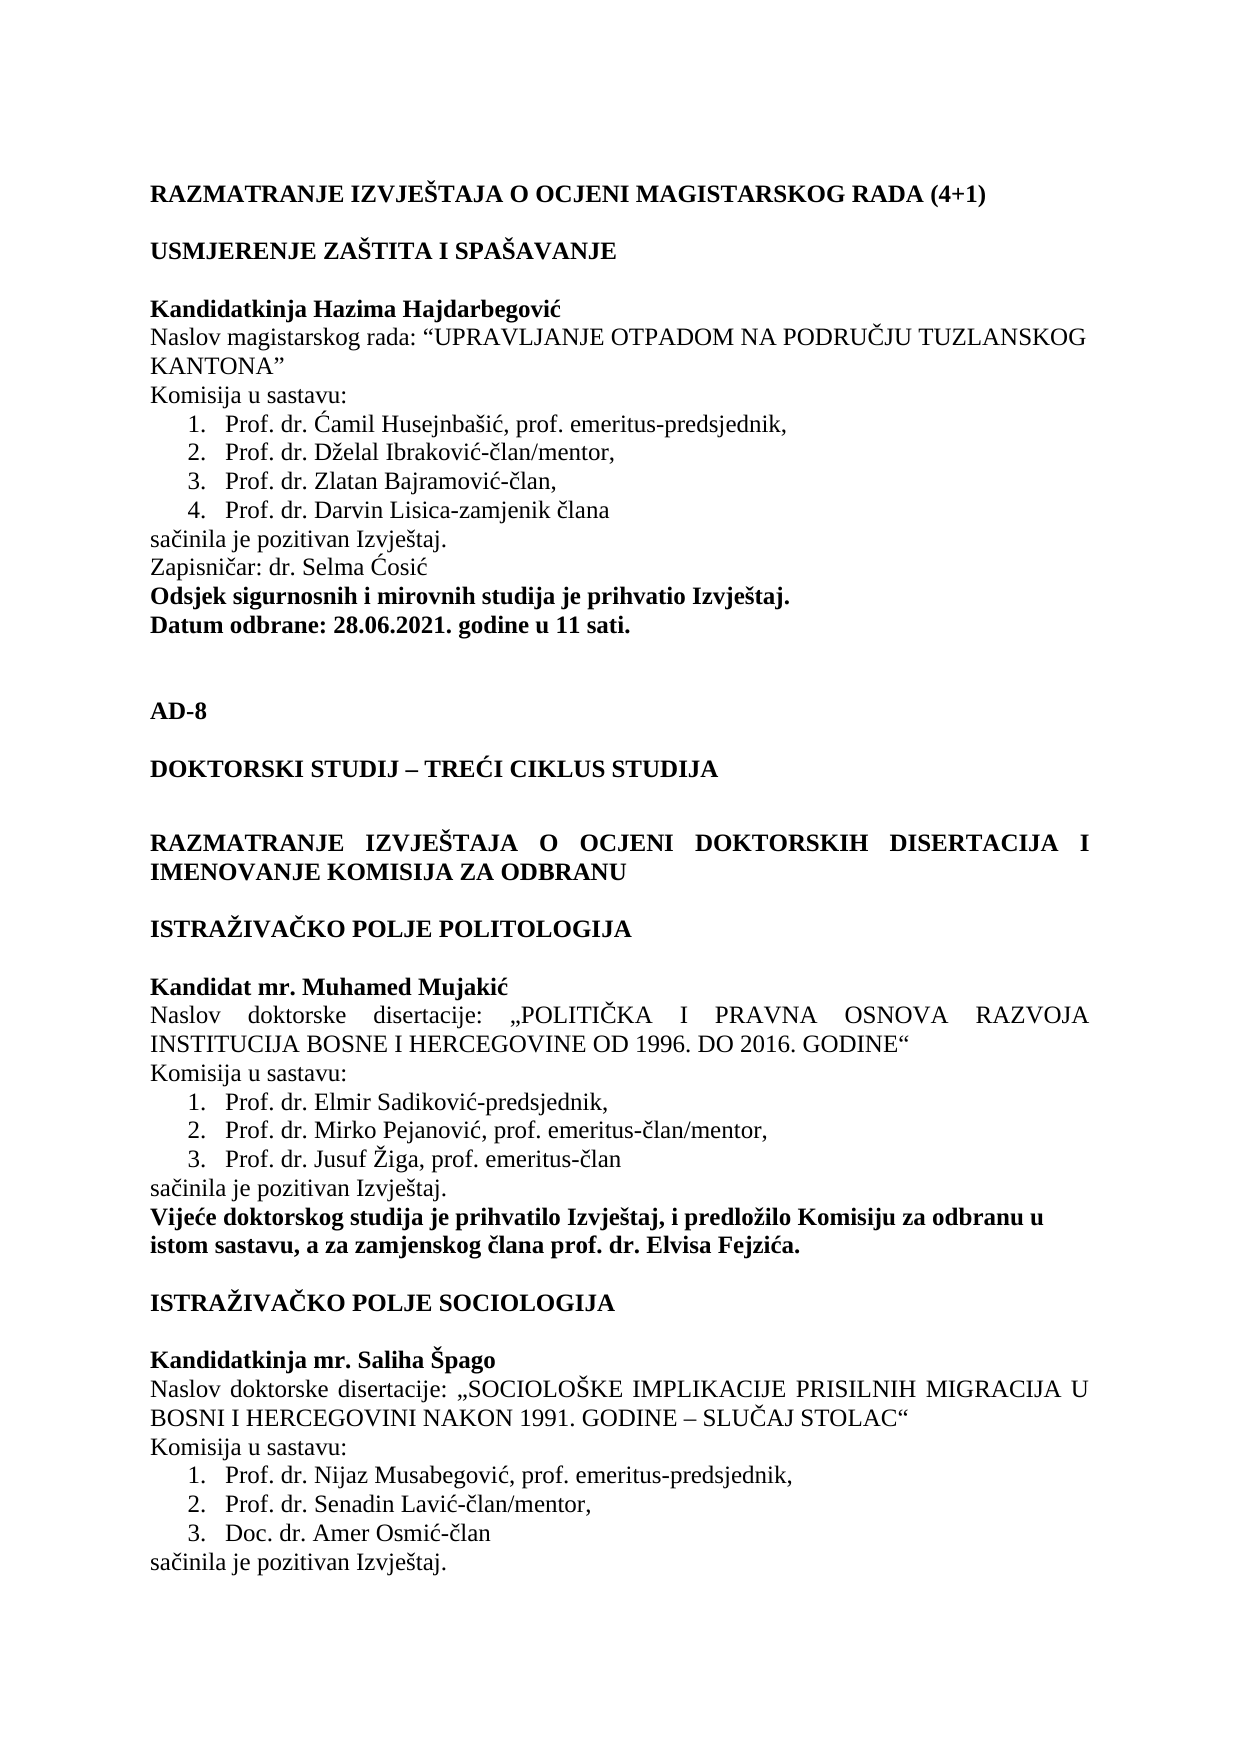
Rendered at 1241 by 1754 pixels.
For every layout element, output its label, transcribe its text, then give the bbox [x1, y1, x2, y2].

list Prof. dr. Senadin Lavić-član/mentor, [187, 1489, 1090, 1518]
list Prof. dr. Ćamil Husejnbašić, prof. emeritus-predsjednik, [187, 409, 1090, 437]
text Kandidatkinja Hazima Hajdarbegović [150, 294, 1090, 322]
text sačinila je pozitivan Izvještaj. [150, 1547, 1090, 1575]
text Vijeće doktorskog studija je prihvatilo Izvještaj, i predložilo Komisiju za odbranu u istom sastavu, a za zamjenskog člana prof. dr. Elvisa Fejzića. [150, 1202, 1090, 1259]
text Naslov magistarskog rada: “UPRAVLJANJE OTPADOM NA PODRUČJU TUZLANSKOG KANTONA” [150, 322, 1090, 380]
text Kandidatkinja mr. Saliha Špago [150, 1345, 1090, 1374]
list Prof. dr. Darvin Lisica-zamjenik člana [187, 495, 1090, 524]
text Odsjek sigurnosnih i mirovnih studija je prihvatio Izvještaj. [150, 581, 1090, 610]
text Komisija u sastavu: [150, 1058, 1090, 1087]
text ISTRAŽIVAČKO POLJE POLITOLOGIJA [150, 914, 1090, 943]
text Datum odbrane: 28.06.2021. godine u 11 sati. [150, 610, 1090, 639]
text Naslov doktorske disertacije: „SOCIOLOŠKE IMPLIKACIJE PRISILNIH MIGRACIJA U BOSNI I HERCEGOVINI NAKON 1991. GODINE – SLUČAJ STOLAC“ [150, 1374, 1090, 1432]
text USMJERENJE ZAŠTITA I SPAŠAVANJE [150, 236, 1090, 265]
list Doc. dr. Amer Osmić-član [187, 1518, 1090, 1547]
list Prof. dr. Jusuf Žiga, prof. emeritus-član [187, 1144, 1090, 1173]
text Komisija u sastavu: [150, 380, 1090, 409]
text DOKTORSKI STUDIJ – TREĆI CIKLUS STUDIJA [150, 754, 1090, 782]
text Komisija u sastavu: [150, 1432, 1090, 1460]
list Prof. dr. Dželal Ibraković-član/mentor, [187, 437, 1090, 466]
list Prof. dr. Mirko Pejanović, prof. emeritus-član/mentor, [187, 1115, 1090, 1144]
text Zapisničar: dr. Selma Ćosić [150, 552, 1090, 581]
list Prof. dr. Zlatan Bajramović-član, [187, 466, 1090, 495]
text RAZMATRANJE IZVJEŠTAJA O OCJENI DOKTORSKIH DISERTACIJA I IMENOVANJE KOMISIJA ZA ODBRANU [150, 828, 1090, 885]
list Prof. dr. Elmir Sadiković-predsjednik, [187, 1087, 1090, 1115]
text Naslov doktorske disertacije: „POLITIČKA I PRAVNA OSNOVA RAZVOJA INSTITUCIJA BOSNE I HERCEGOVINE OD 1996. DO 2016. GODINE“ [150, 1000, 1090, 1058]
text ISTRAŽIVAČKO POLJE SOCIOLOGIJA [150, 1288, 1090, 1317]
text sačinila je pozitivan Izvještaj. [150, 524, 1090, 552]
text RAZMATRANJE IZVJEŠTAJA O OCJENI MAGISTARSKOG RADA (4+1) [150, 179, 1090, 207]
list Prof. dr. Nijaz Musabegović, prof. emeritus-predsjednik, [187, 1460, 1090, 1489]
text Kandidat mr. Muhamed Mujakić [150, 972, 1090, 1000]
text AD-8 [150, 696, 1090, 725]
text sačinila je pozitivan Izvještaj. [150, 1173, 1090, 1202]
